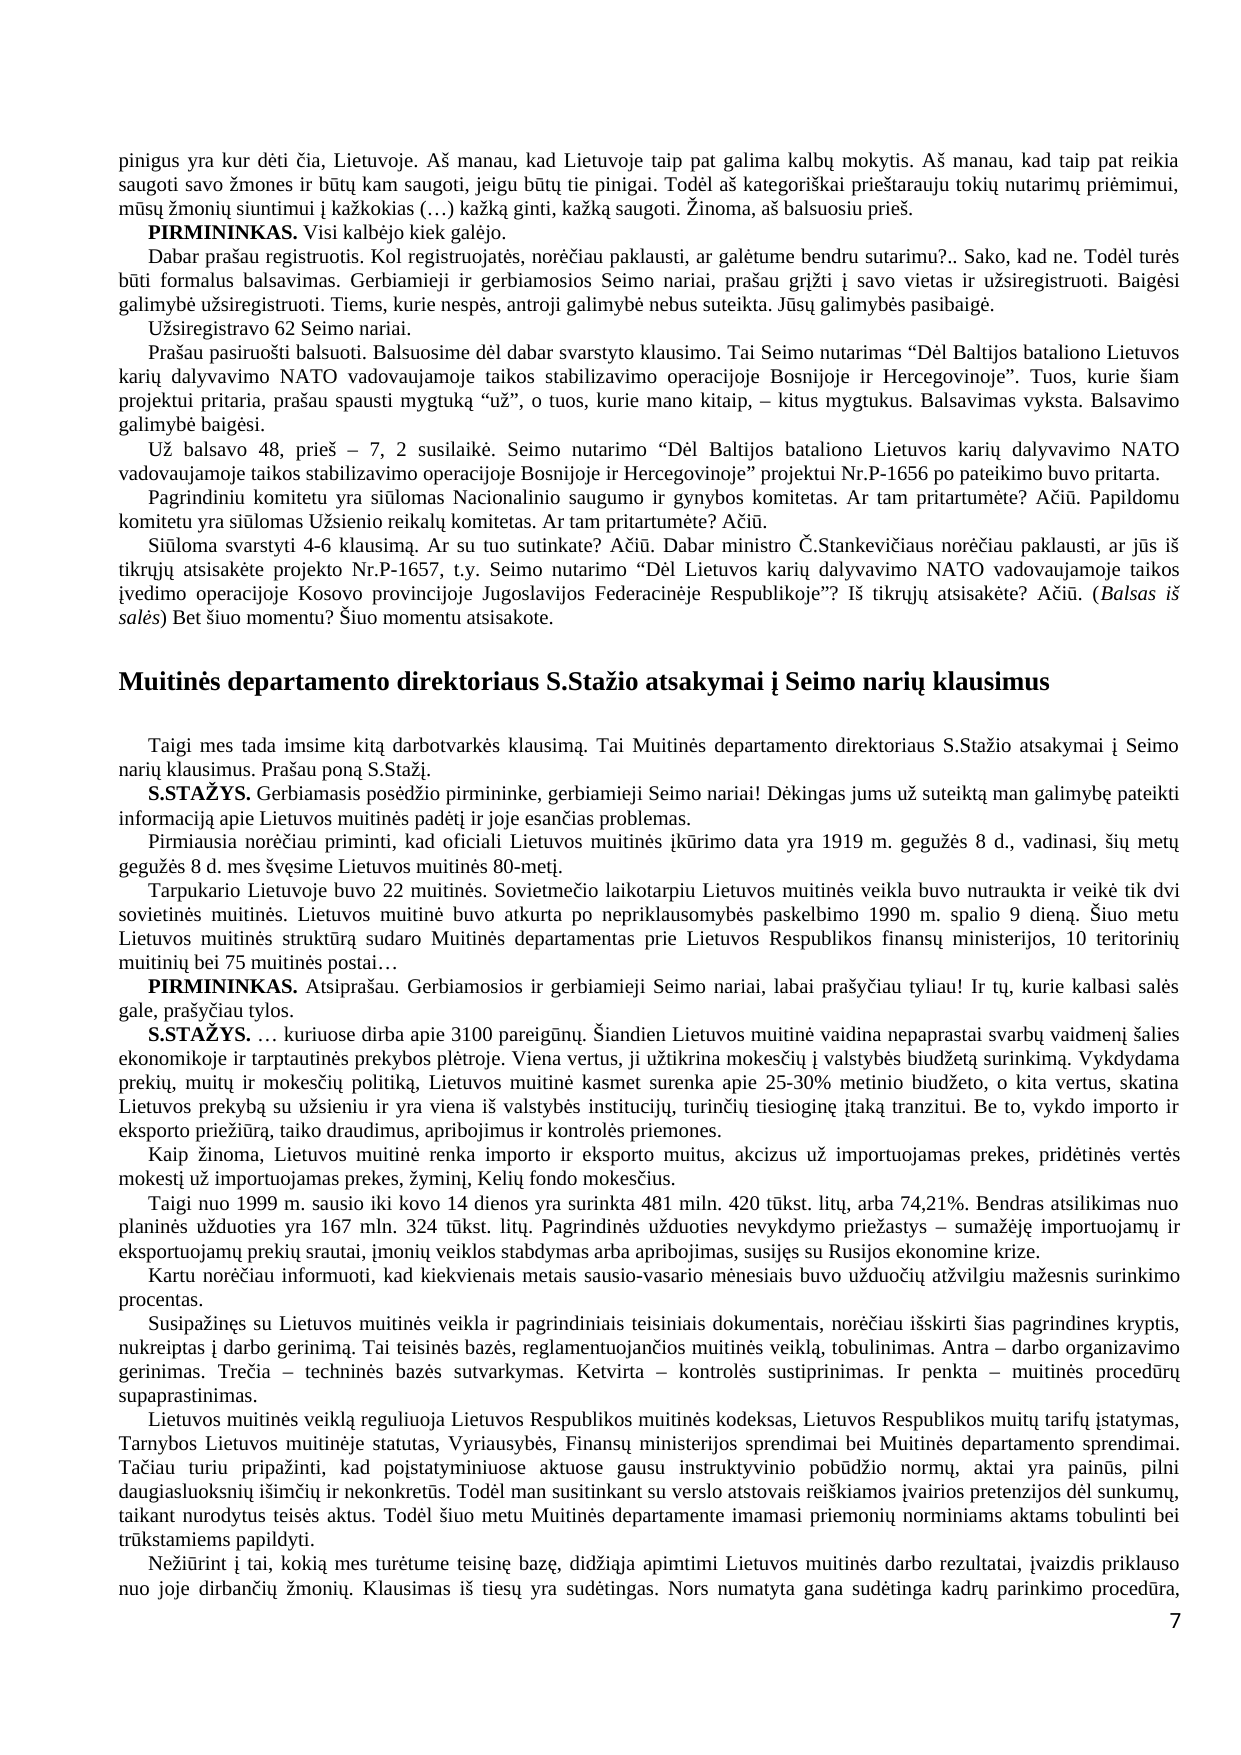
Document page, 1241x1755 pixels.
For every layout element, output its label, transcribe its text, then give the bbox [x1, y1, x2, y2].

text Prašau pasiruošti balsuoti. Balsuosime dėl dabar svarstyto klausimo. Tai Seimo nutarimas “Dėl Baltijos bataliono Lietuvos karių dalyvavimo NATO vadovaujamoje taikos stabilizavimo operacijoje Bosnijoje ir Hercegovinoje”. Tuos, kurie šiam projektui pritaria, prašau spausti mygtuką “už”, o tuos, kurie mano kitaip, – kitus mygtukus. Balsavimas vyksta. Balsavimo galimybė baigėsi. [118, 340, 1181, 436]
text Tarpukario Lietuvoje buvo 22 muitinės. Sovietmečio laikotarpiu Lietuvos muitinės veikla buvo nutraukta ir veikė tik dvi sovietinės muitinės. Lietuvos muitinė buvo atkurta po nepriklausomybės paskelbimo 1990 m. spalio 9 dieną. Šiuo metu Lietuvos muitinės struktūrą sudaro Muitinės departamentas prie Lietuvos Respublikos finansų ministerijos, 10 teritorinių muitinių bei 75 muitinės postai… [118, 878, 1181, 974]
text Kaip žinoma, Lietuvos muitinė renka importo ir eksporto muitus, akcizus už importuojamas prekes, pridėtinės vertės mokestį už importuojamas prekes, žyminį, Kelių fondo mokesčius. [118, 1142, 1181, 1190]
text Kartu norėčiau informuoti, kad kiekvienais metais sausio-vasario mėnesiais buvo užduočių atžvilgiu mažesnis surinkimo procentas. [118, 1263, 1181, 1311]
text Muitinės departamento direktoriaus S.Stažio atsakymai į Seimo narių klausimus [118, 666, 1181, 697]
text Užsiregistravo 62 Seimo nariai. [118, 316, 1181, 340]
text pinigus yra kur dėti čia, Lietuvoje. Aš manau, kad Lietuvoje taip pat galima kalbų mokytis. Aš manau, kad taip pat reikia saugoti savo žmones ir būtų kam saugoti, jeigu būtų tie pinigai. Todėl aš kategoriškai prieštarauju tokių nutarimų priėmimui, mūsų žmonių siuntimui į kažkokias (…) kažką ginti, kažką saugoti. Žinoma, aš balsuosiu prieš. [118, 148, 1181, 220]
text Siūloma svarstyti 4-6 klausimą. Ar su tuo sutinkate? Ačiū. Dabar ministro Č.Stankevičiaus norėčiau paklausti, ar jūs iš tikrųjų atsisakėte projekto Nr.P-1657, t.y. Seimo nutarimo “Dėl Lietuvos karių dalyvavimo NATO vadovaujamoje taikos įvedimo operacijoje Kosovo provincijoje Jugoslavijos Federacinėje Respublikoje”? Iš tikrųjų atsisakėte? Ačiū. (Balsas iš salės) Bet šiuo momentu? Šiuo momentu atsisakote. [118, 533, 1181, 629]
text PIRMININKAS. Atsiprašau. Gerbiamosios ir gerbiamieji Seimo nariai, labai prašyčiau tyliau! Ir tų, kurie kalbasi salės gale, prašyčiau tylos. [118, 974, 1181, 1022]
text Taigi nuo 1999 m. sausio iki kovo 14 dienos yra surinkta 481 miln. 420 tūkst. litų, arba 74,21%. Bendras atsilikimas nuo planinės užduoties yra 167 mln. 324 tūkst. litų. Pagrindinės užduoties nevykdymo priežastys – sumažėję importuojamų ir eksportuojamų prekių srautai, įmonių veiklos stabdymas arba apribojimas, susijęs su Rusijos ekonomine krize. [118, 1190, 1181, 1263]
text Nežiūrint į tai, kokią mes turėtume teisinę bazę, didžiąja apimtimi Lietuvos muitinės darbo rezultatai, įvaizdis priklauso nuo joje dirbančių žmonių. Klausimas iš tiesų yra sudėtingas. Nors numatyta gana sudėtinga kadrų parinkimo procedūra, [118, 1551, 1181, 1599]
text Susipažinęs su Lietuvos muitinės veikla ir pagrindiniais teisiniais dokumentais, norėčiau išskirti šias pagrindines kryptis, nukreiptas į darbo gerinimą. Tai teisinės bazės, reglamentuojančios muitinės veiklą, tobulinimas. Antra – darbo organizavimo gerinimas. Trečia – techninės bazės sutvarkymas. Ketvirta – kontrolės sustiprinimas. Ir penkta – muitinės procedūrų supaprastinimas. [118, 1311, 1181, 1407]
text Dabar prašau registruotis. Kol registruojatės, norėčiau paklausti, ar galėtume bendru sutarimu?.. Sako, kad ne. Todėl turės būti formalus balsavimas. Gerbiamieji ir gerbiamosios Seimo nariai, prašau grįžti į savo vietas ir užsiregistruoti. Baigėsi galimybė užsiregistruoti. Tiems, kurie nespės, antroji galimybė nebus suteikta. Jūsų galimybės pasibaigė. [118, 244, 1181, 316]
text PIRMININKAS. Visi kalbėjo kiek galėjo. [118, 220, 1181, 244]
text Pirmiausia norėčiau priminti, kad oficiali Lietuvos muitinės įkūrimo data yra 1919 m. gegužės 8 d., vadinasi, šių metų gegužės 8 d. mes švęsime Lietuvos muitinės 80-metį. [118, 829, 1181, 878]
text Už balsavo 48, prieš – 7, 2 susilaikė. Seimo nutarimo “Dėl Baltijos bataliono Lietuvos karių dalyvavimo NATO vadovaujamoje taikos stabilizavimo operacijoje Bosnijoje ir Hercegovinoje” projektui Nr.P-1656 po pateikimo buvo pritarta. [118, 436, 1181, 484]
text S.STAŽYS. … kuriuose dirba apie 3100 pareigūnų. Šiandien Lietuvos muitinė vaidina nepaprastai svarbų vaidmenį šalies ekonomikoje ir tarptautinės prekybos plėtroje. Viena vertus, ji užtikrina mokesčių į valstybės biudžetą surinkimą. Vykdydama prekių, muitų ir mokesčių politiką, Lietuvos muitinė kasmet surenka apie 25-30% metinio biudžeto, o kita vertus, skatina Lietuvos prekybą su užsieniu ir yra viena iš valstybės institucijų, turinčių tiesioginę įtaką tranzitui. Be to, vykdo importo ir eksporto priežiūrą, taiko draudimus, apribojimus ir kontrolės priemones. [118, 1022, 1181, 1142]
text Taigi mes tada imsime kitą darbotvarkės klausimą. Tai Muitinės departamento direktoriaus S.Stažio atsakymai į Seimo narių klausimus. Prašau poną S.Stažį. [118, 733, 1181, 781]
text Pagrindiniu komitetu yra siūlomas Nacionalinio saugumo ir gynybos komitetas. Ar tam pritartumėte? Ačiū. Papildomu komitetu yra siūlomas Užsienio reikalų komitetas. Ar tam pritartumėte? Ačiū. [118, 484, 1181, 533]
text Lietuvos muitinės veiklą reguliuoja Lietuvos Respublikos muitinės kodeksas, Lietuvos Respublikos muitų tarifų įstatymas, Tarnybos Lietuvos muitinėje statutas, Vyriausybės, Finansų ministerijos sprendimai bei Muitinės departamento sprendimai. Tačiau turiu pripažinti, kad poįstatyminiuose aktuose gausu instruktyvinio pobūdžio normų, aktai yra painūs, pilni daugiasluoksnių išimčių ir nekonkretūs. Todėl man susitinkant su verslo atstovais reiškiamos įvairios pretenzijos dėl sunkumų, taikant nurodytus teisės aktus. Todėl šiuo metu Muitinės departamente imamasi priemonių norminiams aktams tobulinti bei trūkstamiems papildyti. [118, 1407, 1181, 1551]
text S.STAŽYS. Gerbiamasis posėdžio pirmininke, gerbiamieji Seimo nariai! Dėkingas jums už suteiktą man galimybę pateikti informaciją apie Lietuvos muitinės padėtį ir joje esančias problemas. [118, 781, 1181, 829]
